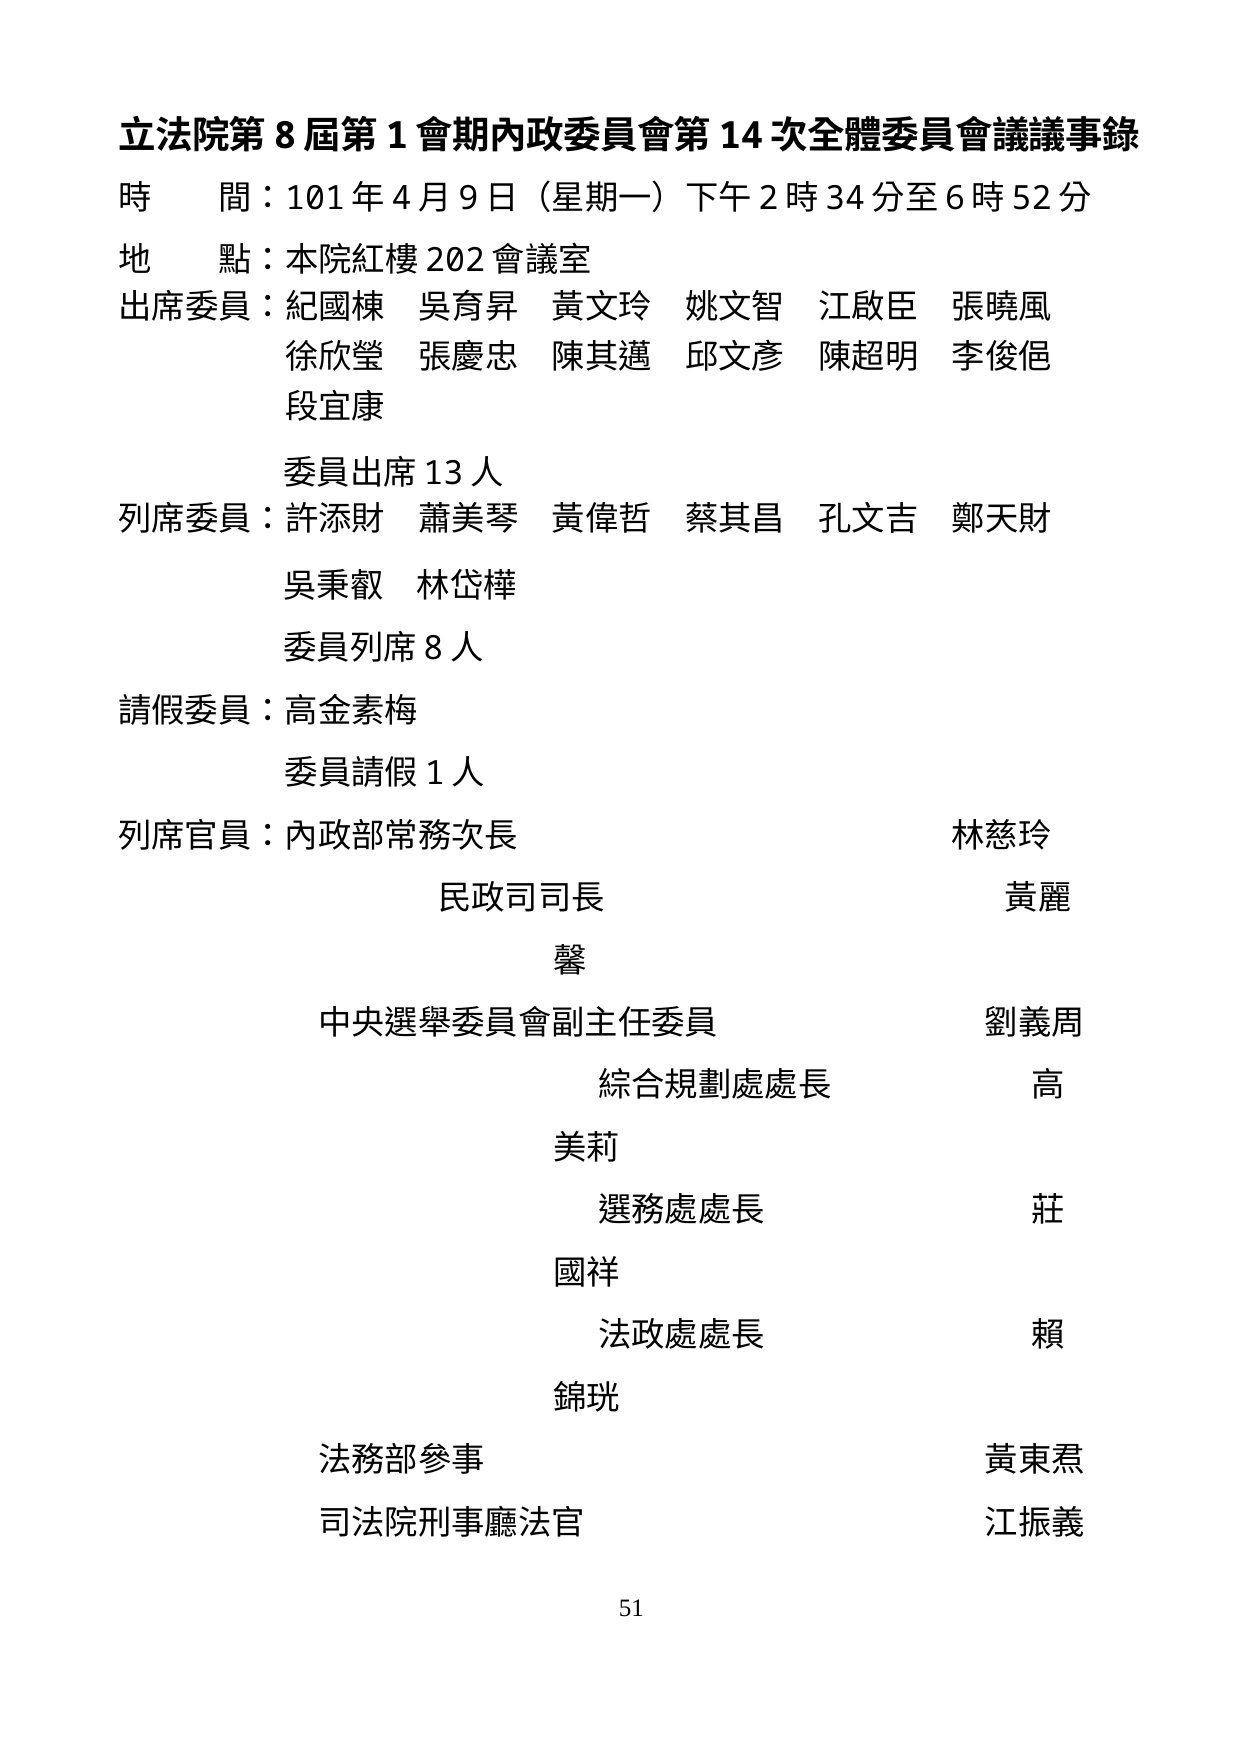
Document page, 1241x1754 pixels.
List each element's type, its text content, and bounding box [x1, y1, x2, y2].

text 選務處處長 莊國祥 [118, 1166, 1088, 1291]
text 民政司司長 黃麗馨 [118, 853, 1088, 978]
text 請假委員：高金素梅 [118, 666, 1088, 728]
text 列席官員：內政部常務次長 林慈玲 [118, 791, 1088, 853]
text 徐欣瑩 張慶忠 陳其邁 邱文彥 陳超明 李俊俋 [285, 328, 1144, 378]
text 段宜康 [285, 378, 1144, 428]
text 委員列席8人 [118, 603, 1088, 666]
text 綜合規劃處處長 高美莉 [118, 1041, 1088, 1166]
text 時 間：101年4月9日（星期一）下午2時34分至6時52分 [118, 153, 1205, 216]
text 委員出席13人 [118, 428, 1088, 491]
text 司法院刑事廳法官 江振義 [118, 1478, 1088, 1541]
text 立法院第8屆第1會期內政委員會第14次全體委員會議議事錄 [118, 91, 1144, 153]
text 地 點：本院紅樓202會議室 [118, 216, 1144, 278]
text 委員請假1人 [284, 728, 1088, 791]
text 法務部參事 黃東焄 [118, 1416, 1088, 1478]
text 中央選舉委員會副主任委員 劉義周 [118, 978, 1088, 1041]
text 吳秉叡 林岱樺 [283, 541, 1088, 603]
text 列席委員：許添財 蕭美琴 黃偉哲 蔡其昌 孔文吉 鄭天財 [118, 491, 1144, 541]
text 出席委員：紀國棟 吳育昇 黃文玲 姚文智 江啟臣 張曉風 [118, 278, 1144, 328]
text 法政處處長 賴錦珖 [118, 1291, 1088, 1416]
